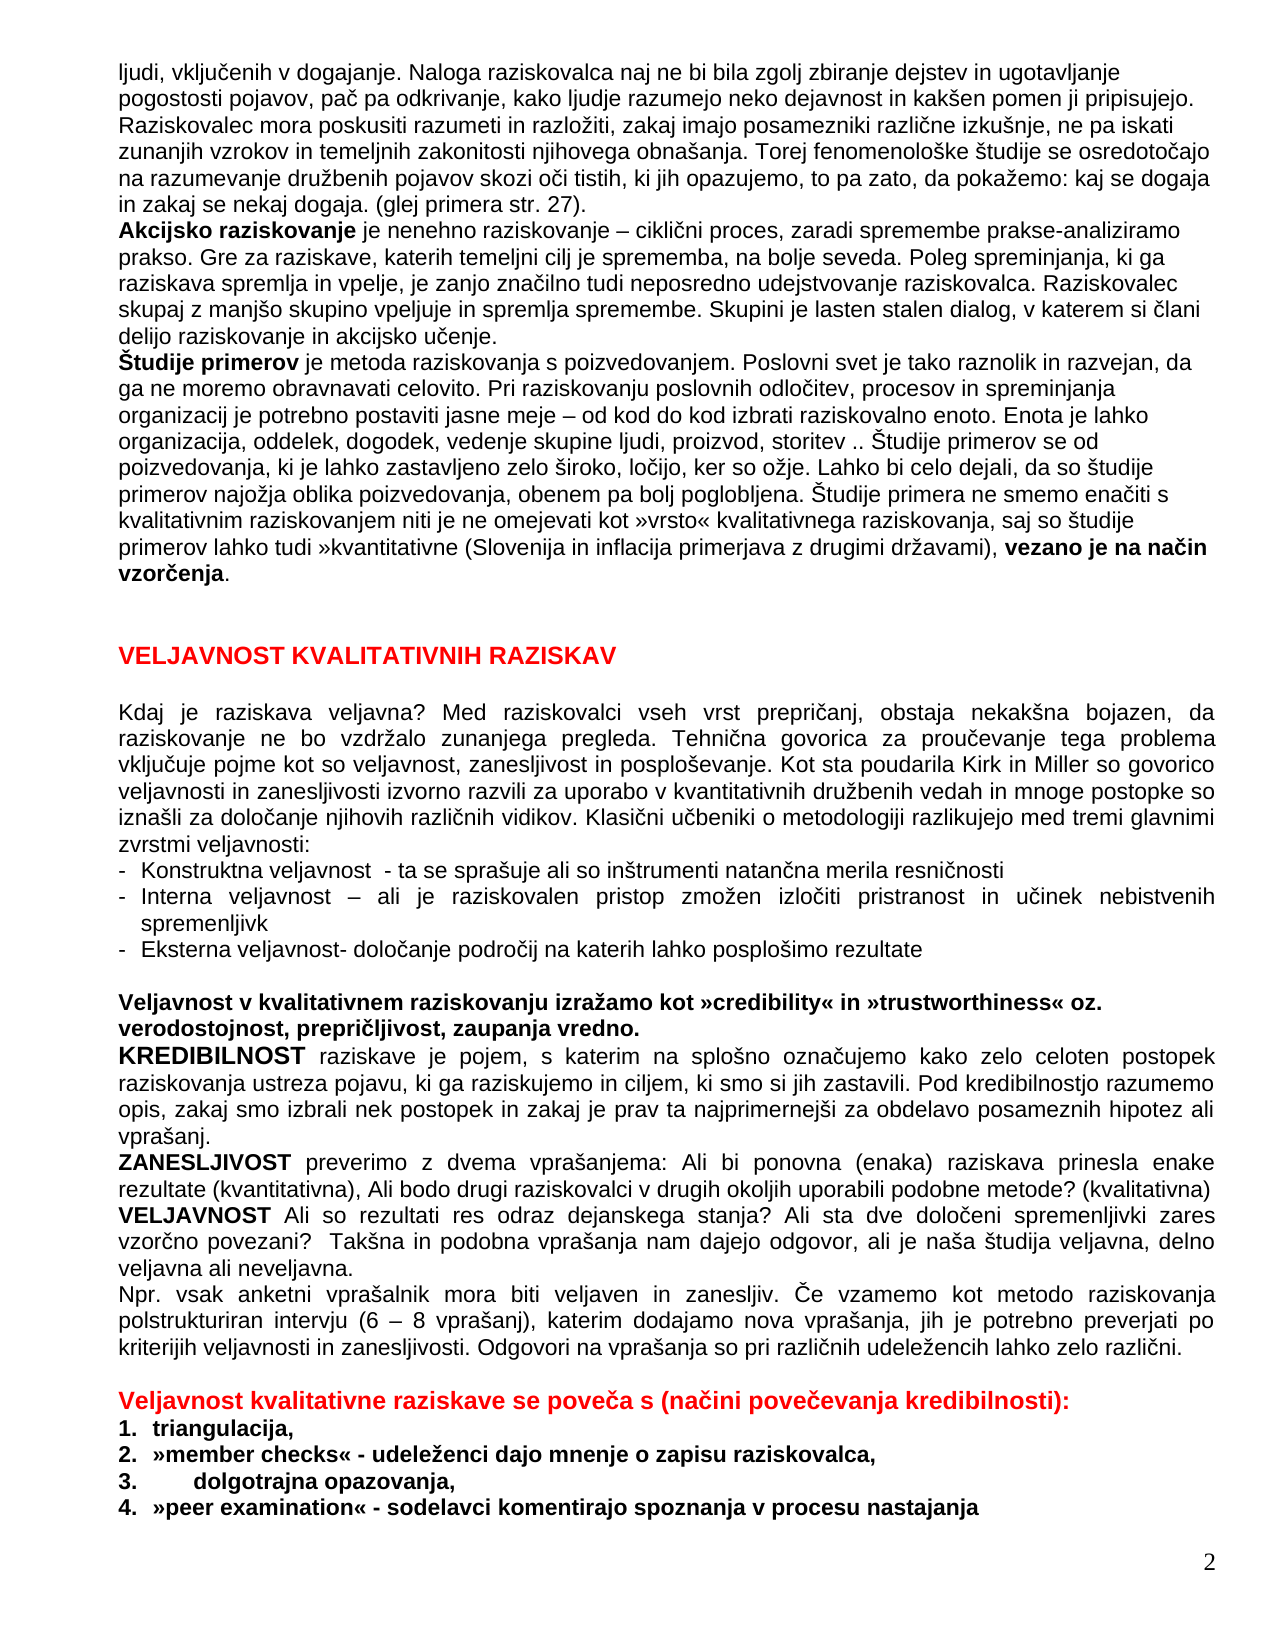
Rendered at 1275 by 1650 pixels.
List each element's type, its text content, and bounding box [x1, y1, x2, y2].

text KREDIBILNOST raziskave je pojem, s katerim na splošno označujemo kako zelo celoten postopek raziskovanja ustreza pojavu, ki ga raziskujemo in ciljem, ki smo si jih zastavili. Pod kredibilnostjo razumemo opis, zakaj smo izbrali nek postopek in zakaj je prav ta najprimernejši za obdelavo posameznih hipotez ali vprašanj. [118, 1041, 1216, 1149]
list Konstruktna veljavnost - ta se sprašuje ali so inštrumenti natančna merila resničnosti [118, 857, 1216, 883]
list dolgotrajna opazovanja, [118, 1468, 1216, 1494]
text VELJAVNOST Ali so rezultati res odraz dejanskega stanja? Ali sta dve določeni spremenljivki zares vzorčno povezani? Takšna in podobna vprašanja nam dajejo odgovor, ali je naša študija veljavna, delno veljavna ali neveljavna. [118, 1202, 1216, 1281]
text VELJAVNOST KVALITATIVNIH RAZISKAV [118, 641, 1216, 670]
text Kdaj je raziskava veljavna? Med raziskovalci vseh vrst prepričanj, obstaja nekakšna bojazen, da raziskovanje ne bo vzdržalo zunanjega pregleda. Tehnična govorica za proučevanje tega problema vključuje pojme kot so veljavnost, zanesljivost in posploševanje. Kot sta poudarila Kirk in Miller so govorico veljavnosti in zanesljivosti izvorno razvili za uporabo v kvantitativnih družbenih vedah in mnoge postopke so iznašli za določanje njihovih različnih vidikov. Klasični učbeniki o metodologiji razlikujejo med tremi glavnimi zvrstmi veljavnosti: [118, 699, 1216, 857]
list »member checks« - udeleženci dajo mnenje o zapisu raziskovalca, [118, 1441, 1216, 1468]
text Veljavnost v kvalitativnem raziskovanju izražamo kot »credibility« in »trustworthiness« oz. verodostojnost, prepričljivost, zaupanja vredno. [118, 989, 1216, 1041]
text Študije primerov je metoda raziskovanja s poizvedovanjem. Poslovni svet je tako raznolik in razvejan, da ga ne moremo obravnavati celovito. Pri raziskovanju poslovnih odločitev, procesov in spreminjanja organizacij je potrebno postaviti jasne meje – od kod do kod izbrati raziskovalno enoto. Enota je lahko organizacija, oddelek, dogodek, vedenje skupine ljudi, proizvod, storitev .. Študije primerov se od poizvedovanja, ki je lahko zastavljeno zelo široko, ločijo, ker so ožje. Lahko bi celo dejali, da so študije primerov najožja oblika poizvedovanja, obenem pa bolj poglobljena. Študije primera ne smemo enačiti s kvalitativnim raziskovanjem niti je ne omejevati kot »vrsto« kvalitativnega raziskovanja, saj so študije primerov lahko tudi »kvantitativne (Slovenija in inflacija primerjava z drugimi državami), vezano je na način vzorčenja. [118, 349, 1216, 586]
text Akcijsko raziskovanje je nenehno raziskovanje – ciklični proces, zaradi spremembe prakse-analiziramo prakso. Gre za raziskave, katerih temeljni cilj je sprememba, na bolje seveda. Poleg spreminjanja, ki ga raziskava spremlja in vpelje, je zanjo značilno tudi neposredno udejstvovanje raziskovalca. Raziskovalec skupaj z manjšo skupino vpeljuje in spremlja spremembe. Skupini je lasten stalen dialog, v katerem si člani delijo raziskovanje in akcijsko učenje. [118, 217, 1216, 349]
text Npr. vsak anketni vprašalnik mora biti veljaven in zanesljiv. Če vzamemo kot metodo raziskovanja polstrukturiran intervju (6 – 8 vprašanj), katerim dodajamo nova vprašanja, jih je potrebno preverjati po kriterijih veljavnosti in zanesljivosti. Odgovori na vprašanja so pri različnih udeležencih lahko zelo različni. [118, 1281, 1216, 1360]
text ZANESLJIVOST preverimo z dvema vprašanjema: Ali bi ponovna (enaka) raziskava prinesla enake rezultate (kvantitativna), Ali bodo drugi raziskovalci v drugih okoljih uporabili podobne metode? (kvalitativna) [118, 1149, 1216, 1202]
list Interna veljavnost – ali je raziskovalen pristop zmožen izločiti pristranost in učinek nebistvenih spremenljivk [118, 883, 1216, 936]
text Veljavnost kvalitativne raziskave se poveča s (načini povečevanja kredibilnosti): [118, 1386, 1216, 1415]
text ljudi, vključenih v dogajanje. Naloga raziskovalca naj ne bi bila zgolj zbiranje dejstev in ugotavljanje pogostosti pojavov, pač pa odkrivanje, kako ljudje razumejo neko dejavnost in kakšen pomen ji pripisujejo. Raziskovalec mora poskusiti razumeti in razložiti, zakaj imajo posamezniki različne izkušnje, ne pa iskati zunanjih vzrokov in temeljnih zakonitosti njihovega obnašanja. Torej fenomenološke študije se osredotočajo na razumevanje družbenih pojavov skozi oči tistih, ki jih opazujemo, to pa zato, da pokažemo: kaj se dogaja in zakaj se nekaj dogaja. (glej primera str. 27). [118, 59, 1216, 217]
list triangulacija, [118, 1415, 1216, 1441]
list »peer examination« - sodelavci komentirajo spoznanja v procesu nastajanja [118, 1494, 1216, 1521]
list Eksterna veljavnost- določanje področij na katerih lahko posplošimo rezultate [118, 936, 1216, 962]
